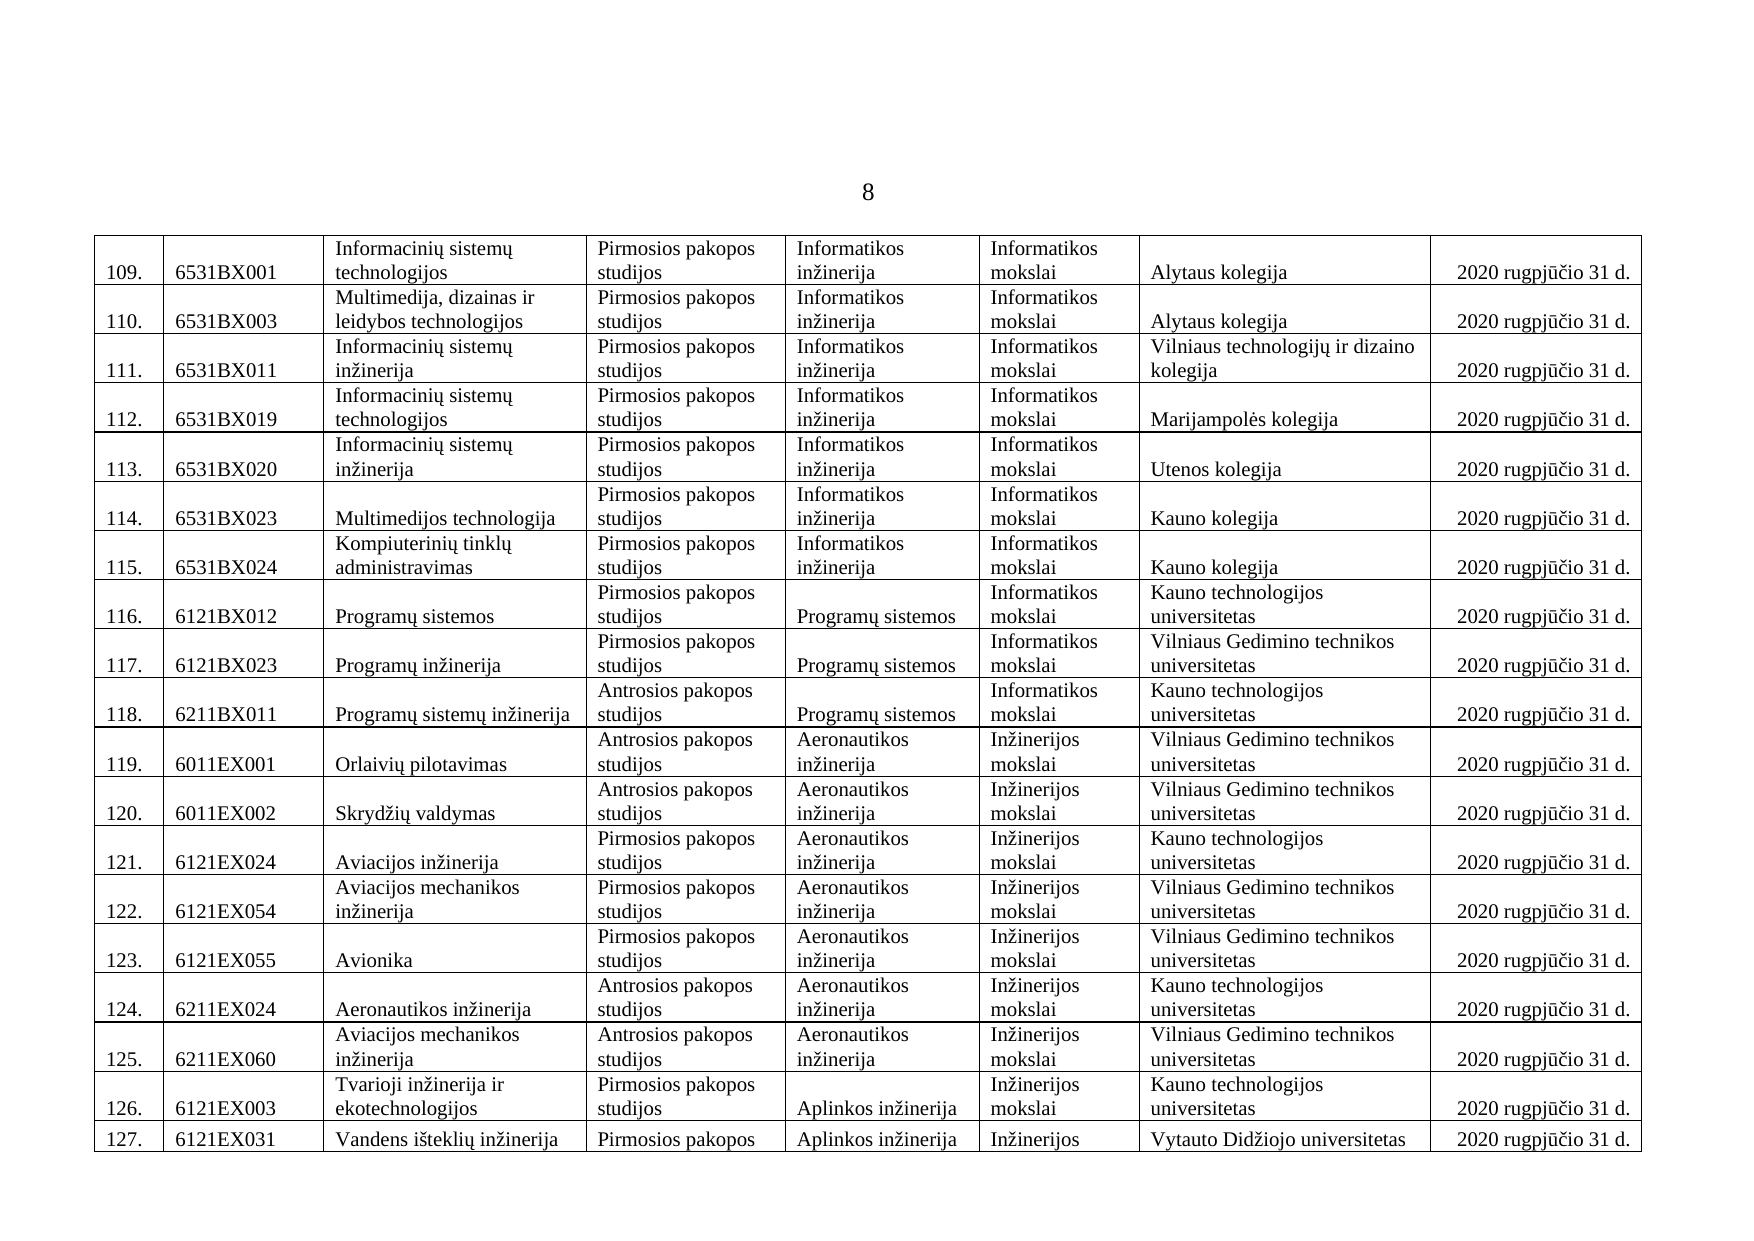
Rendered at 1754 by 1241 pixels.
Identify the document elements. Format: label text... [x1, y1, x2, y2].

table_cell Inžinerijos mokslai [980, 777, 1139, 825]
table_cell Aeronautikos inžinerija [786, 1023, 979, 1071]
table_cell 2020 rugpjūčio 31 d. [1431, 236, 1641, 284]
table_cell Programų inžinerija [324, 629, 586, 677]
table_cell 114. [95, 482, 163, 530]
table_cell Alytaus kolegija [1140, 236, 1430, 284]
table_cell Kauno technologijos universitetas [1140, 1072, 1430, 1120]
table_cell Aeronautikos inžinerija [324, 973, 586, 1021]
table_cell Pirmosios pakopos studijos [587, 580, 785, 628]
table_cell 2020 rugpjūčio 31 d. [1431, 678, 1641, 726]
table_cell 6121EX031 [164, 1121, 323, 1151]
table_cell 6531BX020 [164, 433, 323, 481]
table_cell Aeronautikos inžinerija [786, 924, 979, 972]
table_cell Programų sistemos [324, 580, 586, 628]
table_cell 6531BX024 [164, 531, 323, 579]
table_cell Informatikos inžinerija [786, 433, 979, 481]
table_cell Pirmosios pakopos studijos [587, 433, 785, 481]
table_cell Kauno technologijos universitetas [1140, 580, 1430, 628]
table_cell Kauno technologijos universitetas [1140, 678, 1430, 726]
table_cell 121. [95, 826, 163, 874]
table_cell Pirmosios pakopos studijos [587, 875, 785, 923]
table_cell 6121BX023 [164, 629, 323, 677]
table_cell Avionika [324, 924, 586, 972]
table_cell Informatikos inžinerija [786, 482, 979, 530]
table_cell Alytaus kolegija [1140, 285, 1430, 333]
table_cell Kauno kolegija [1140, 482, 1430, 530]
table_cell 124. [95, 973, 163, 1021]
table_cell Inžinerijos mokslai [980, 924, 1139, 972]
table_cell 6531BX019 [164, 383, 323, 431]
table_cell Vilniaus Gedimino technikos universitetas [1140, 924, 1430, 972]
table_cell Informatikos mokslai [980, 334, 1139, 382]
table_cell 6531BX011 [164, 334, 323, 382]
table_cell Skrydžių valdymas [324, 777, 586, 825]
table_cell Antrosios pakopos studijos [587, 777, 785, 825]
table_cell 2020 rugpjūčio 31 d. [1431, 1121, 1641, 1151]
table_cell Informatikos mokslai [980, 580, 1139, 628]
table_cell Kompiuterinių tinklų administravimas [324, 531, 586, 579]
table_cell Informatikos mokslai [980, 433, 1139, 481]
table_cell 2020 rugpjūčio 31 d. [1431, 629, 1641, 677]
table_cell 119. [95, 728, 163, 776]
table_cell 125. [95, 1023, 163, 1071]
table_cell 112. [95, 383, 163, 431]
table_cell Vilniaus Gedimino technikos universitetas [1140, 629, 1430, 677]
table_cell Informatikos inžinerija [786, 383, 979, 431]
table_cell 2020 rugpjūčio 31 d. [1431, 826, 1641, 874]
table_cell Informacinių sistemų technologijos [324, 383, 586, 431]
table_cell Pirmosios pakopos studijos [587, 285, 785, 333]
table_cell Aviacijos mechanikos inžinerija [324, 1023, 586, 1071]
table_cell 6211BX011 [164, 678, 323, 726]
table_cell 2020 rugpjūčio 31 d. [1431, 482, 1641, 530]
table_cell Aeronautikos inžinerija [786, 728, 979, 776]
table_cell Vandens išteklių inžinerija [324, 1121, 586, 1151]
table_cell 2020 rugpjūčio 31 d. [1431, 924, 1641, 972]
table_cell Informatikos mokslai [980, 531, 1139, 579]
table_cell 111. [95, 334, 163, 382]
table_cell 2020 rugpjūčio 31 d. [1431, 1072, 1641, 1120]
table_cell Inžinerijos mokslai [980, 973, 1139, 1021]
table_cell 6011EX001 [164, 728, 323, 776]
table_cell Kauno technologijos universitetas [1140, 973, 1430, 1021]
table_cell Aeronautikos inžinerija [786, 973, 979, 1021]
table_cell 122. [95, 875, 163, 923]
table_cell Programų sistemos [786, 629, 979, 677]
table_cell 109. [95, 236, 163, 284]
table_cell 2020 rugpjūčio 31 d. [1431, 334, 1641, 382]
table_cell Informatikos mokslai [980, 285, 1139, 333]
table_cell Antrosios pakopos studijos [587, 728, 785, 776]
table_cell 2020 rugpjūčio 31 d. [1431, 875, 1641, 923]
table_cell 120. [95, 777, 163, 825]
table_cell Programų sistemų inžinerija [324, 678, 586, 726]
table_cell 123. [95, 924, 163, 972]
table_cell Kauno kolegija [1140, 531, 1430, 579]
table_cell Kauno technologijos universitetas [1140, 826, 1430, 874]
table_cell 6121EX054 [164, 875, 323, 923]
table_cell Pirmosios pakopos studijos [587, 482, 785, 530]
table_cell Vilniaus technologijų ir dizaino kolegija [1140, 334, 1430, 382]
table_cell Inžinerijos mokslai [980, 1023, 1139, 1071]
table_cell Informacinių sistemų inžinerija [324, 334, 586, 382]
table_cell 113. [95, 433, 163, 481]
table_cell 6121EX024 [164, 826, 323, 874]
table_cell 6011EX002 [164, 777, 323, 825]
table_cell 110. [95, 285, 163, 333]
table_cell 6121BX012 [164, 580, 323, 628]
table_cell Vytauto Didžiojo universitetas [1140, 1121, 1430, 1151]
table_cell Aviacijos mechanikos inžinerija [324, 875, 586, 923]
table_cell 6531BX001 [164, 236, 323, 284]
table_cell 6211EX024 [164, 973, 323, 1021]
table_cell Aplinkos inžinerija [786, 1121, 979, 1151]
table_cell Vilniaus Gedimino technikos universitetas [1140, 1023, 1430, 1071]
table_cell Programų sistemos [786, 678, 979, 726]
table_cell 6121EX055 [164, 924, 323, 972]
table_cell Informatikos mokslai [980, 236, 1139, 284]
table_cell Inžinerijos [980, 1121, 1139, 1151]
table_cell 117. [95, 629, 163, 677]
table_cell 2020 rugpjūčio 31 d. [1431, 383, 1641, 431]
table_cell 118. [95, 678, 163, 726]
table_cell 2020 rugpjūčio 31 d. [1431, 433, 1641, 481]
table_cell Aeronautikos inžinerija [786, 875, 979, 923]
table_cell Aviacijos inžinerija [324, 826, 586, 874]
table_cell Utenos kolegija [1140, 433, 1430, 481]
table_cell Tvarioji inžinerija ir ekotechnologijos [324, 1072, 586, 1120]
table_cell Pirmosios pakopos studijos [587, 334, 785, 382]
table_cell Informatikos mokslai [980, 629, 1139, 677]
table_cell Antrosios pakopos studijos [587, 678, 785, 726]
table_cell 6121EX003 [164, 1072, 323, 1120]
table_cell Programų sistemos [786, 580, 979, 628]
table_cell Informacinių sistemų technologijos [324, 236, 586, 284]
table_cell 2020 rugpjūčio 31 d. [1431, 728, 1641, 776]
table_cell Pirmosios pakopos [587, 1121, 785, 1151]
table_cell Informatikos inžinerija [786, 236, 979, 284]
table_cell Inžinerijos mokslai [980, 1072, 1139, 1120]
table_cell Informatikos inžinerija [786, 334, 979, 382]
table_cell 6531BX003 [164, 285, 323, 333]
table_cell Aplinkos inžinerija [786, 1072, 979, 1120]
table_cell Informatikos mokslai [980, 383, 1139, 431]
table_cell 6211EX060 [164, 1023, 323, 1071]
table_cell Inžinerijos mokslai [980, 875, 1139, 923]
table_cell Aeronautikos inžinerija [786, 777, 979, 825]
table_cell Aeronautikos inžinerija [786, 826, 979, 874]
table_cell Pirmosios pakopos studijos [587, 826, 785, 874]
table_cell Informatikos inžinerija [786, 531, 979, 579]
table_cell 2020 rugpjūčio 31 d. [1431, 973, 1641, 1021]
table_cell Pirmosios pakopos studijos [587, 236, 785, 284]
table_cell Pirmosios pakopos studijos [587, 924, 785, 972]
table_cell 2020 rugpjūčio 31 d. [1431, 580, 1641, 628]
table_cell 2020 rugpjūčio 31 d. [1431, 1023, 1641, 1071]
table_cell Vilniaus Gedimino technikos universitetas [1140, 875, 1430, 923]
table_cell Pirmosios pakopos studijos [587, 531, 785, 579]
table_cell Vilniaus Gedimino technikos universitetas [1140, 777, 1430, 825]
table_cell 6531BX023 [164, 482, 323, 530]
table_cell Pirmosios pakopos studijos [587, 629, 785, 677]
table_cell Informatikos mokslai [980, 482, 1139, 530]
table_cell 126. [95, 1072, 163, 1120]
table_cell Vilniaus Gedimino technikos universitetas [1140, 728, 1430, 776]
table_cell Inžinerijos mokslai [980, 826, 1139, 874]
table_cell 127. [95, 1121, 163, 1151]
table_cell Orlaivių pilotavimas [324, 728, 586, 776]
table_cell Antrosios pakopos studijos [587, 973, 785, 1021]
table_cell 116. [95, 580, 163, 628]
table_cell Multimedija, dizainas ir leidybos technologijos [324, 285, 586, 333]
table_cell 115. [95, 531, 163, 579]
table_cell Inžinerijos mokslai [980, 728, 1139, 776]
table_cell Informatikos mokslai [980, 678, 1139, 726]
table_cell 2020 rugpjūčio 31 d. [1431, 531, 1641, 579]
table_cell Pirmosios pakopos studijos [587, 383, 785, 431]
table_cell Antrosios pakopos studijos [587, 1023, 785, 1071]
table_cell Multimedijos technologija [324, 482, 586, 530]
table_cell 2020 rugpjūčio 31 d. [1431, 777, 1641, 825]
table_cell Informacinių sistemų inžinerija [324, 433, 586, 481]
table_cell 2020 rugpjūčio 31 d. [1431, 285, 1641, 333]
table_cell Pirmosios pakopos studijos [587, 1072, 785, 1120]
table_cell Informatikos inžinerija [786, 285, 979, 333]
table_cell Marijampolės kolegija [1140, 383, 1430, 431]
